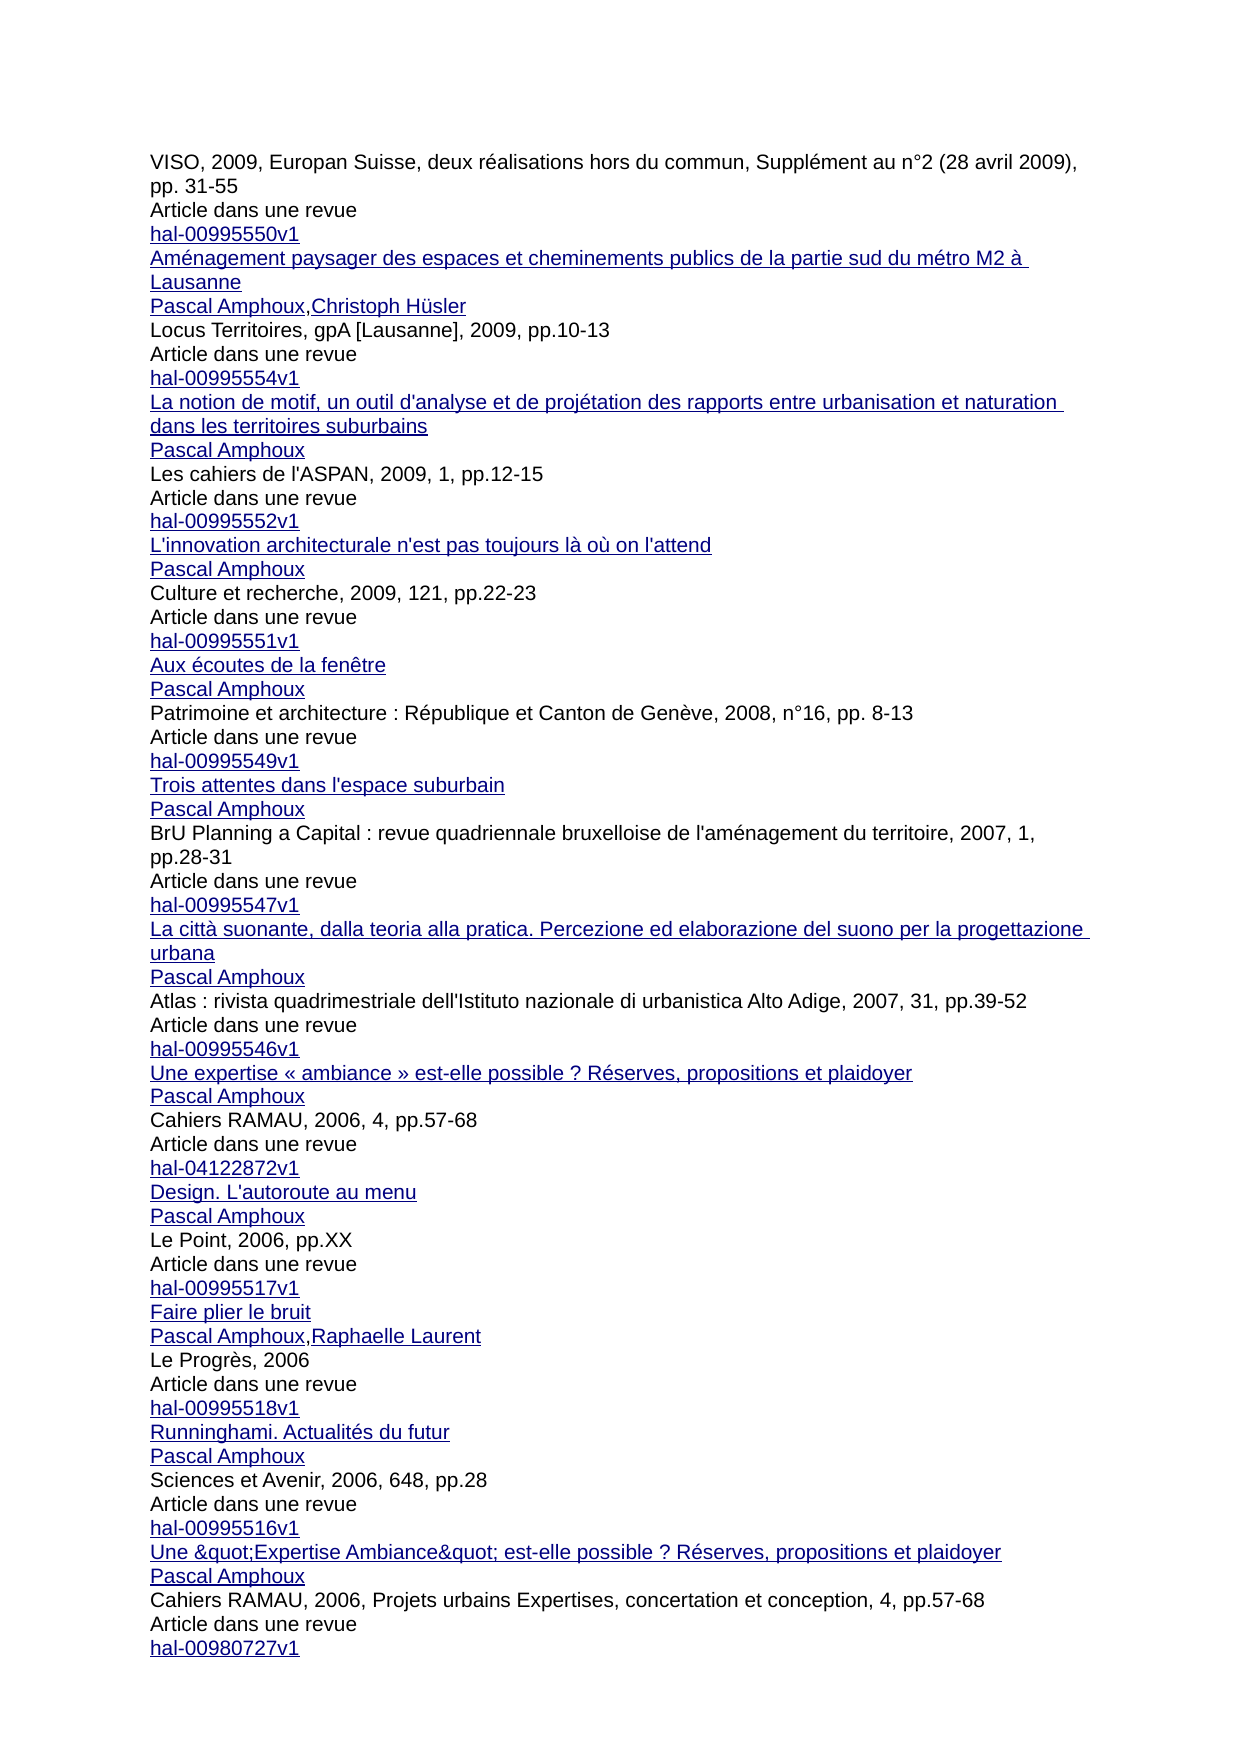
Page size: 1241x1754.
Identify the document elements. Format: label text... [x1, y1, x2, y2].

table_cell urbana Pascal Amphoux Atlas : rivista quadrimestriale dell'Istituto nazionale di urbanistica Alto Adige, 2007, 31, pp.39-52 Article dans une revue hal-00995546v1 [150, 939, 1090, 1060]
table_cell L'innovation architecturale n'est pas toujours là où on l'attend Pascal Amphoux Culture et recherche, 2009, 121, pp.22-23 Article dans une revue hal-00995551v1 [150, 533, 1090, 653]
table_cell Faire plier le bruit Pascal Amphoux,Raphaelle Laurent Le Progrès, 2006 Article dans une revue hal-00995518v1 [150, 1300, 1090, 1420]
table_cell Design. L'autoroute au menu Pascal Amphoux Le Point, 2006, pp.XX Article dans une revue hal-00995517v1 [150, 1180, 1090, 1300]
table_cell VISO, 2009, Europan Suisse, deux réalisations hors du commun, Supplément au n°2 (28 avril 2009), pp. 31-55 Article dans une revue hal-00995550v1 [150, 150, 1090, 246]
table_cell Aménagement paysager des espaces et cheminements publics de la partie sud du métro M2 à Lausanne Pascal Amphoux,Christoph Hüsler Locus Territoires, gpA [Lausanne], 2009, pp.10-13 Article dans une revue hal-00995554v1 [150, 246, 1090, 389]
table_cell La notion de motif, un outil d'analyse et de projétation des rapports entre urbanisation et naturation dans les territoires suburbains Pascal Amphoux Les cahiers de l'ASPAN, 2009, 1, pp.12-15 Article dans une revue hal-00995552v1 [150, 390, 1090, 533]
table_cell Aux écoutes de la fenêtre Pascal Amphoux Patrimoine et architecture : République et Canton de Genève, 2008, n°16, pp. 8-13 Article dans une revue hal-00995549v1 [150, 653, 1090, 773]
table_cell Une expertise « ambiance » est-elle possible ? Réserves, propositions et plaidoyer Pascal Amphoux Cahiers RAMAU, 2006, 4, pp.57-68 Article dans une revue hal-04122872v1 [150, 1060, 1090, 1180]
table_cell La città suonante, dalla teoria alla pratica. Percezione ed elaborazione del suono per la progettazione [150, 917, 1090, 938]
table_cell Runninghami. Actualités du futur Pascal Amphoux Sciences et Avenir, 2006, 648, pp.28 Article dans une revue hal-00995516v1 [150, 1420, 1090, 1539]
table_cell Trois attentes dans l'espace suburbain Pascal Amphoux BrU Planning a Capital : revue quadriennale bruxelloise de l'aménagement du territoire, 2007, 1, pp.28-31 Article dans une revue hal-00995547v1 [150, 773, 1090, 917]
table_cell Une &quot;Expertise Ambiance&quot; est-elle possible ? Réserves, propositions et plaidoyer Pascal Amphoux Cahiers RAMAU, 2006, Projets urbains Expertises, concertation et conception, 4, pp.57-68 Article dans une revue hal-00980727v1 [150, 1540, 1090, 1659]
